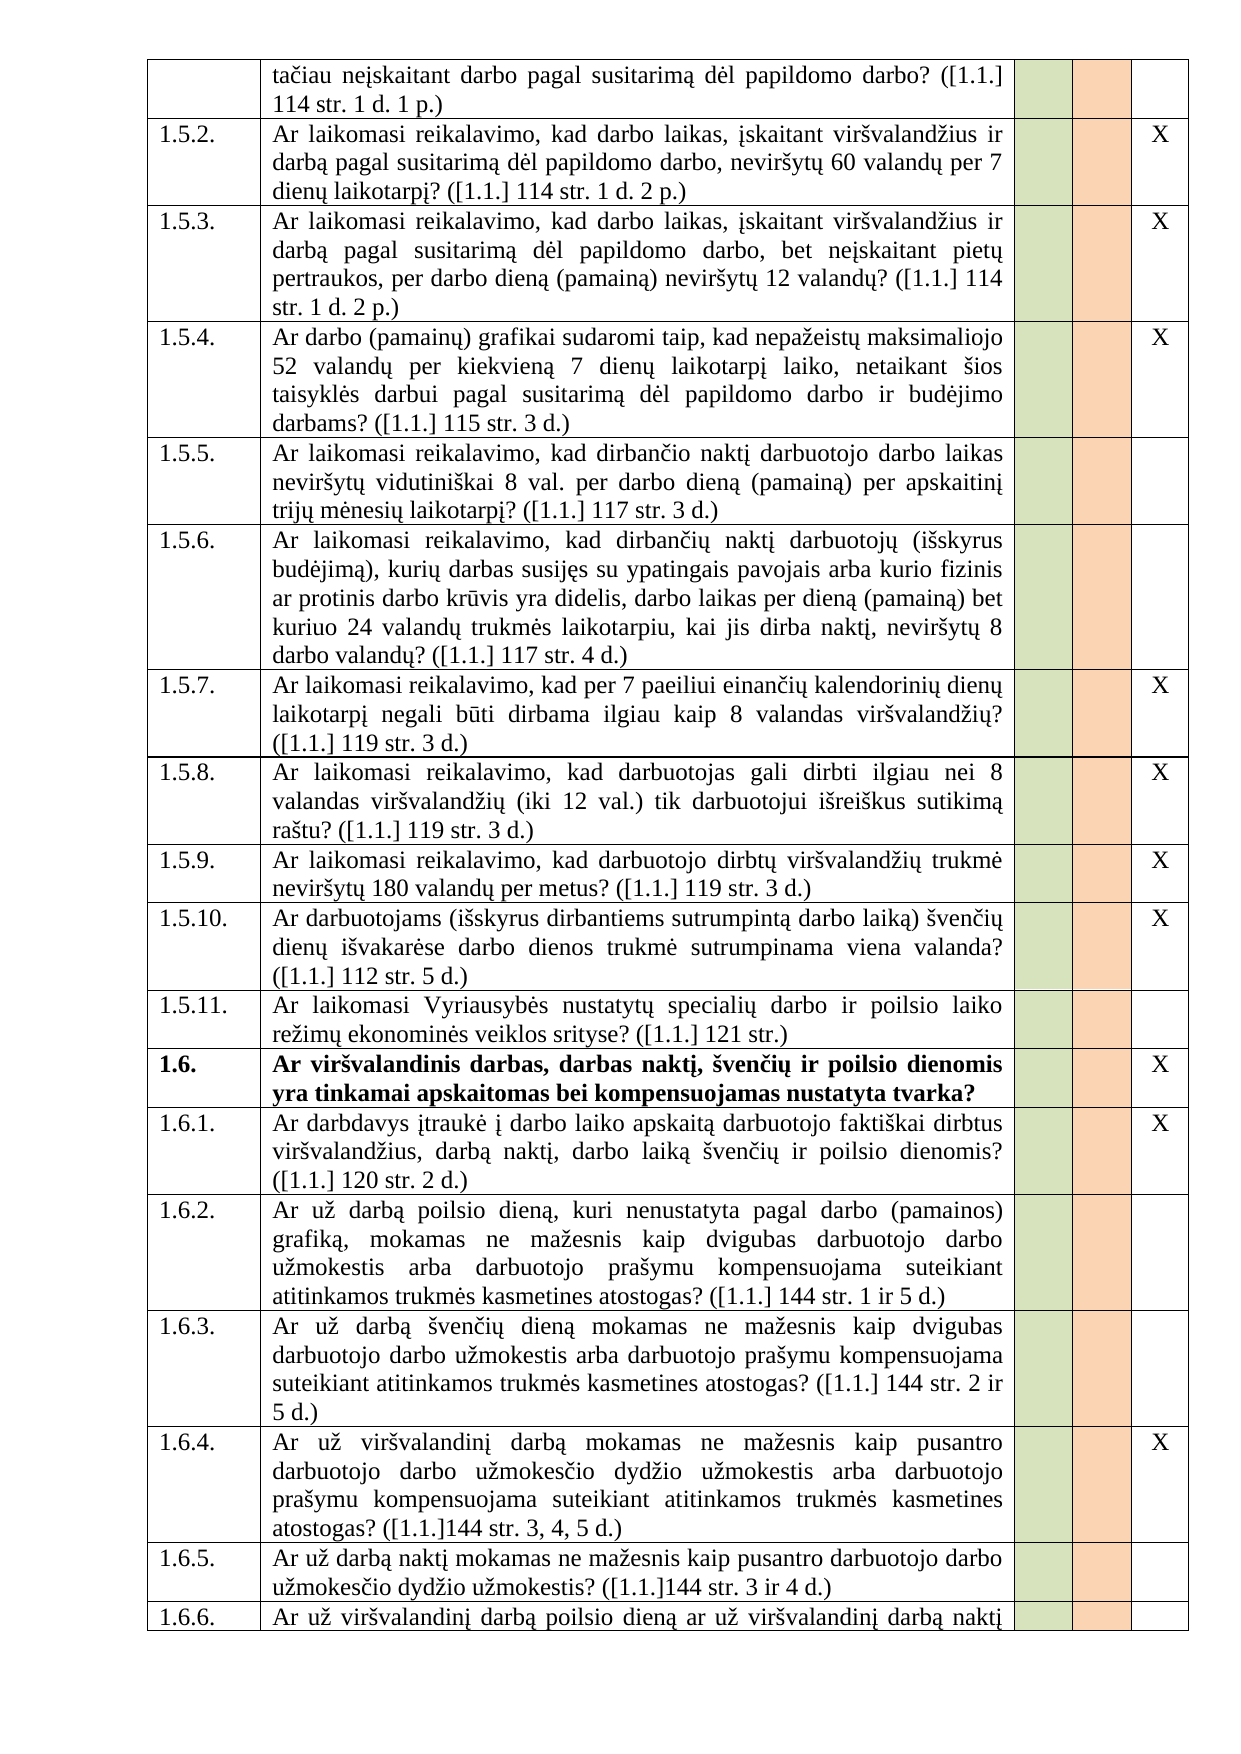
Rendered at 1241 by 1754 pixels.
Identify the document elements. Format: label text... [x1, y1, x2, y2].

table_cell 1.6.6. [148, 1602, 260, 1630]
table_cell Ar už darbą švenčių dieną mokamas ne mažesnis kaip dvigubas darbuotojo darbo užmokestis arba darbuotojo prašymu kompensuojama suteikiant atitinkamos trukmės kasmetines atostogas? ([1.1.] 144 str. 2 ir 5 d.) [261, 1311, 1014, 1426]
table_cell Ar už darbą naktį mokamas ne mažesnis kaip pusantro darbuotojo darbo užmokesčio dydžio užmokestis? ([1.1.]144 str. 3 ir 4 d.) [261, 1543, 1014, 1601]
table_cell X [1132, 322, 1188, 437]
table_cell  [1132, 1195, 1188, 1310]
table_cell  [1073, 438, 1131, 524]
table_cell  [1073, 322, 1131, 437]
table_cell 1.5.2. [148, 119, 260, 205]
table_cell Ar laikomasi reikalavimo, kad dirbančio naktį darbuotojo darbo laikas neviršytų vidutiniškai 8 val. per darbo dieną (pamainą) per apskaitinį trijų mėnesių laikotarpį? ([1.1.] 117 str. 3 d.) [261, 438, 1014, 524]
table_cell Ar darbo (pamainų) grafikai sudaromi taip, kad nepažeistų maksimaliojo 52 valandų per kiekvieną 7 dienų laikotarpį laiko, netaikant šios taisyklės darbui pagal susitarimą dėl papildomo darbo ir budėjimo darbams? ([1.1.] 115 str. 3 d.) [261, 322, 1014, 437]
table_cell  [1132, 525, 1188, 669]
table_cell  [1015, 670, 1072, 756]
table_cell 1.6.1. [148, 1108, 260, 1194]
table_cell  [1073, 206, 1131, 321]
table_cell [148, 60, 260, 118]
table_cell [1132, 60, 1188, 118]
table_cell  [1015, 1195, 1072, 1310]
table_cell  [1015, 438, 1072, 524]
table_cell 1.6.2. [148, 1195, 260, 1310]
table_cell  [1015, 903, 1072, 989]
table_cell  [1015, 1543, 1072, 1601]
table_cell Ar laikomasi reikalavimo, kad darbuotojo dirbtų viršvalandžių trukmė neviršytų 180 valandų per metus? ([1.1.] 119 str. 3 d.) [261, 845, 1014, 902]
table_cell  [1015, 119, 1072, 205]
table_cell Ar laikomasi reikalavimo, kad per 7 paeiliui einančių kalendorinių dienų laikotarpį negali būti dirbama ilgiau kaip 8 valandas viršvalandžių? ([1.1.] 119 str. 3 d.) [261, 670, 1014, 756]
table_cell  [1073, 991, 1131, 1048]
table_cell 1.5.9. [148, 845, 260, 902]
table_cell Ar už darbą poilsio dieną, kuri nenustatyta pagal darbo (pamainos) grafiką, mokamas ne mažesnis kaip dvigubas darbuotojo darbo užmokestis arba darbuotojo prašymu kompensuojama suteikiant atitinkamos trukmės kasmetines atostogas? ([1.1.] 144 str. 1 ir 5 d.) [261, 1195, 1014, 1310]
table_cell 1.5.3. [148, 206, 260, 321]
table_cell Ar darbdavys įtraukė į darbo laiko apskaitą darbuotojo faktiškai dirbtus viršvalandžius, darbą naktį, darbo laiką švenčių ir poilsio dienomis? ([1.1.] 120 str. 2 d.) [261, 1108, 1014, 1194]
table_cell  [1073, 903, 1131, 989]
table_cell  [1132, 991, 1188, 1048]
table_cell X [1132, 670, 1188, 756]
table_cell X [1132, 1427, 1188, 1542]
table_cell  [1015, 322, 1072, 437]
table_cell  [1015, 991, 1072, 1048]
table_cell 1.5.4. [148, 322, 260, 437]
table_cell 1.6. [148, 1049, 260, 1107]
table_cell  [1015, 1311, 1072, 1426]
table_cell  [1015, 758, 1072, 844]
table_cell 1.5.8. [148, 758, 260, 844]
table_cell  [1073, 1108, 1131, 1194]
table_cell 1.6.4. [148, 1427, 260, 1542]
table_cell Ar už viršvalandinį darbą poilsio dieną ar už viršvalandinį darbą naktį [261, 1602, 1014, 1630]
table_cell  [1015, 1602, 1072, 1630]
table_cell  [1073, 1427, 1131, 1542]
table_cell  [1073, 525, 1131, 669]
table_cell Ar laikomasi reikalavimo, kad dirbančių naktį darbuotojų (išskyrus budėjimą), kurių darbas susijęs su ypatingais pavojais arba kurio fizinis ar protinis darbo krūvis yra didelis, darbo laikas per dieną (pamainą) bet kuriuo 24 valandų trukmės laikotarpiu, kai jis dirba naktį, neviršytų 8 darbo valandų? ([1.1.] 117 str. 4 d.) [261, 525, 1014, 669]
table_cell  [1015, 206, 1072, 321]
table_cell [1015, 60, 1072, 118]
table_cell  [1015, 525, 1072, 669]
table_cell X [1132, 903, 1188, 989]
table_cell Ar laikomasi reikalavimo, kad darbuotojas gali dirbti ilgiau nei 8 valandas viršvalandžių (iki 12 val.) tik darbuotojui išreiškus sutikimą raštu? ([1.1.] 119 str. 3 d.) [261, 758, 1014, 844]
table_cell 1.5.11. [148, 991, 260, 1048]
table_cell  [1073, 119, 1131, 205]
table_cell Ar darbuotojams (išskyrus dirbantiems sutrumpintą darbo laiką) švenčių dienų išvakarėse darbo dienos trukmė sutrumpinama viena valanda? ([1.1.] 112 str. 5 d.) [261, 903, 1014, 989]
table_cell  [1073, 758, 1131, 844]
table_cell  [1015, 1049, 1072, 1107]
table_cell  [1132, 1543, 1188, 1601]
table_cell  [1073, 1543, 1131, 1601]
table_cell X [1132, 1108, 1188, 1194]
table_cell 1.5.5. [148, 438, 260, 524]
table_cell  [1132, 1602, 1188, 1630]
table_cell 1.5.6. [148, 525, 260, 669]
table_cell  [1073, 1311, 1131, 1426]
table_cell  [1132, 438, 1188, 524]
table_cell  [1015, 1108, 1072, 1194]
table_cell  [1015, 845, 1072, 902]
table_cell 1.6.3. [148, 1311, 260, 1426]
table_cell 1.5.10. [148, 903, 260, 989]
table_cell  [1132, 1311, 1188, 1426]
table_cell Ar laikomasi reikalavimo, kad darbo laikas, įskaitant viršvalandžius ir darbą pagal susitarimą dėl papildomo darbo, bet neįskaitant pietų pertraukos, per darbo dieną (pamainą) neviršytų 12 valandų? ([1.1.] 114 str. 1 d. 2 p.) [261, 206, 1014, 321]
table_cell  [1073, 845, 1131, 902]
table_cell 1.6.5. [148, 1543, 260, 1601]
table_cell X [1132, 119, 1188, 205]
table_cell X [1132, 1049, 1188, 1107]
table_cell Ar už viršvalandinį darbą mokamas ne mažesnis kaip pusantro darbuotojo darbo užmokesčio dydžio užmokestis arba darbuotojo prašymu kompensuojama suteikiant atitinkamos trukmės kasmetines atostogas? ([1.1.]144 str. 3, 4, 5 d.) [261, 1427, 1014, 1542]
table_cell X [1132, 845, 1188, 902]
table_cell  [1015, 1427, 1072, 1542]
table_cell X [1132, 758, 1188, 844]
table_cell  [1073, 1195, 1131, 1310]
table_cell  [1073, 670, 1131, 756]
table_cell 1.5.7. [148, 670, 260, 756]
table_cell Ar laikomasi reikalavimo, kad darbo laikas, įskaitant viršvalandžius ir darbą pagal susitarimą dėl papildomo darbo, neviršytų 60 valandų per 7 dienų laikotarpį? ([1.1.] 114 str. 1 d. 2 p.) [261, 119, 1014, 205]
table_cell Ar viršvalandinis darbas, darbas naktį, švenčių ir poilsio dienomis yra tinkamai apskaitomas bei kompensuojamas nustatyta tvarka? [261, 1049, 1014, 1107]
table_cell Ar laikomasi Vyriausybės nustatytų specialių darbo ir poilsio laiko režimų ekonominės veiklos srityse? ([1.1.] 121 str.) [261, 991, 1014, 1048]
table_cell X [1132, 206, 1188, 321]
table_cell  [1073, 1602, 1131, 1630]
table_cell [1073, 60, 1131, 118]
table_cell tačiau neįskaitant darbo pagal susitarimą dėl papildomo darbo? ([1.1.] 114 str. 1 d. 1 p.) [261, 60, 1014, 118]
table_cell  [1073, 1049, 1131, 1107]
